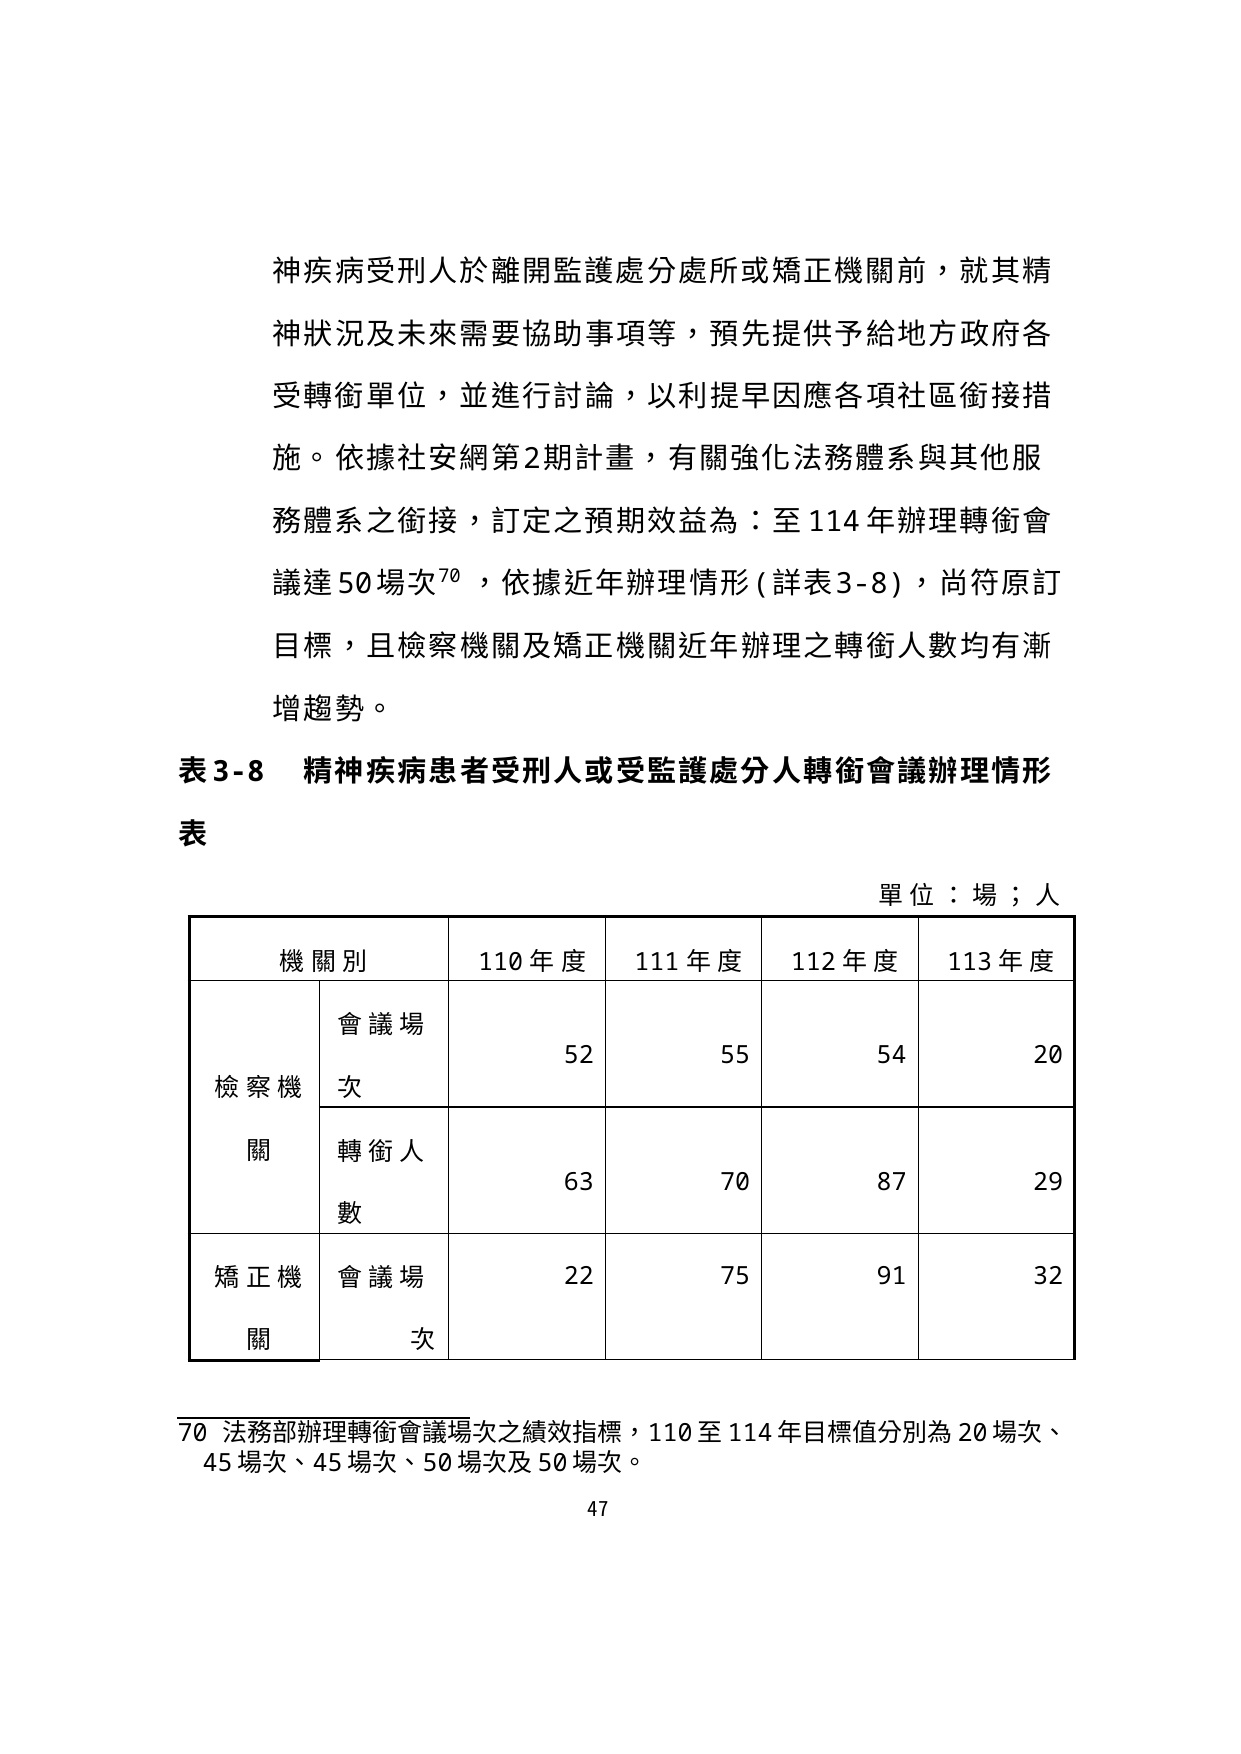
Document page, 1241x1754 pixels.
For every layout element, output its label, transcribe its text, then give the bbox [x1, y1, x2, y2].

table_cell 29 [919, 1108, 1073, 1232]
table_cell 會議場次 [320, 1234, 448, 1358]
table_cell 52 [449, 981, 605, 1106]
table_cell 檢察機關 [191, 981, 319, 1232]
table_cell 22 [449, 1234, 605, 1358]
table_header 111年度 [606, 918, 761, 980]
table_cell 轉銜人數 [320, 1108, 448, 1232]
table_cell 75 [606, 1234, 761, 1358]
text 單位：場；人 [177, 852, 1063, 915]
table_cell 會議場次 [320, 981, 448, 1106]
table_cell 63 [449, 1108, 605, 1232]
table_header 110年度 [449, 918, 605, 980]
text 法務部辦理轉銜會議場次之績效指標，110至114年目標值分別為20場次、45場次、45場次、50場次及50場次。 [177, 1418, 1063, 1477]
table_cell 87 [762, 1108, 918, 1232]
table_header 機關別 [191, 918, 448, 980]
text 神疾病受刑人於離開監護處分處所或矯正機關前，就其精神狀況及未來需要協助事項等，預先提供予給地方政府各受轉銜單位，並進行討論，以利提早因應各項社區銜接措施。依據社安網第2期計畫，有關強化法務體系與其他服務體系之銜接，訂定之預期效益為：至114年辦理轉銜會議達50場次，依據近年辦理情形(詳表3-8)，尚符原訂目標，且檢察機關及矯正機關近年辦理之轉銜人數均有漸增趨勢。 [266, 227, 1063, 727]
table_cell 32 [919, 1234, 1073, 1358]
table_header 113年度 [919, 918, 1073, 980]
text 表3-8 精神疾病患者受刑人或受監護處分人轉銜會議辦理情形表 [177, 727, 1063, 852]
table_cell 91 [762, 1234, 918, 1358]
table_cell 54 [762, 981, 918, 1106]
table_cell 20 [919, 981, 1073, 1106]
table_cell 55 [606, 981, 761, 1106]
table_cell 矯正機關 [191, 1234, 319, 1358]
table_cell 70 [606, 1108, 761, 1232]
table_header 112年度 [762, 918, 918, 980]
